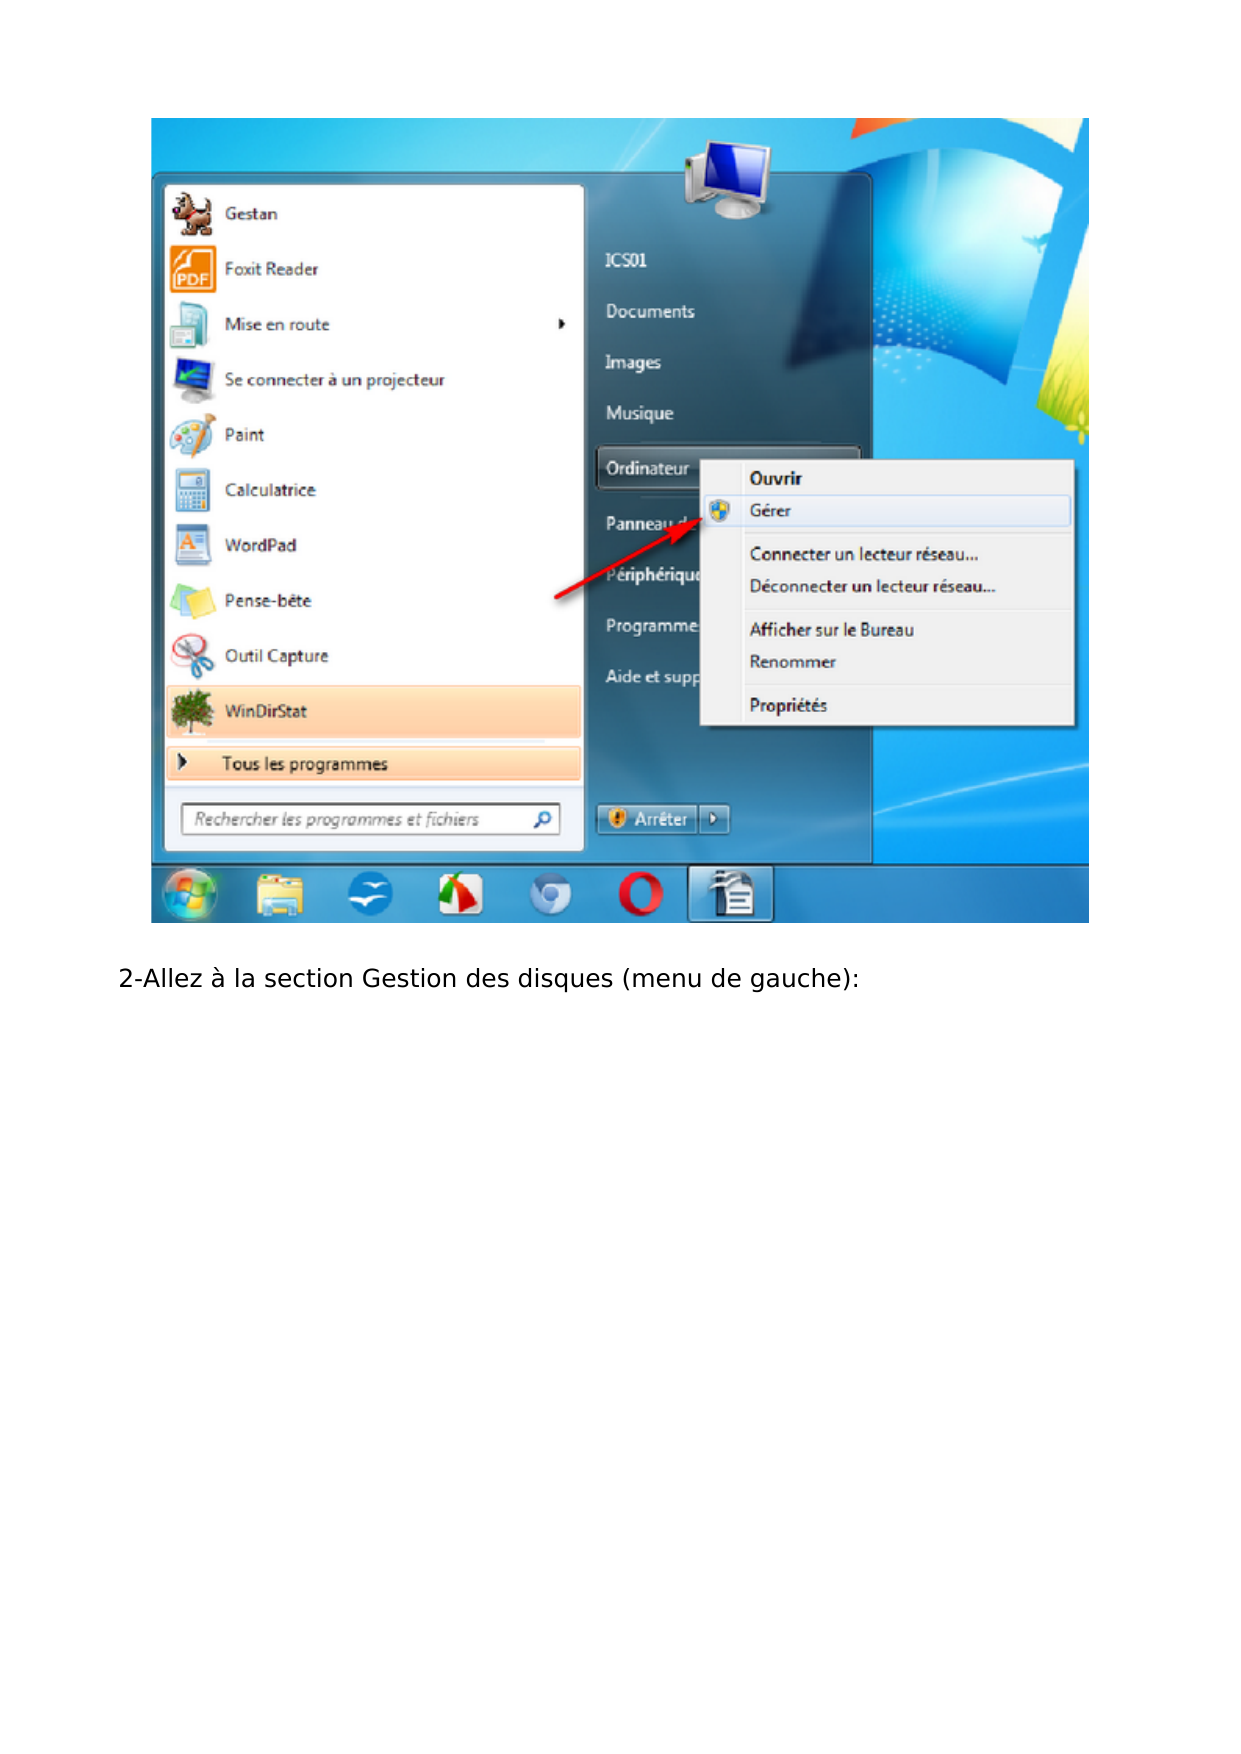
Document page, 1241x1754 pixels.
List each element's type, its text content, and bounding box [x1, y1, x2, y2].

text 2-Allez à la section Gestion des disques (menu de gauche): [118, 964, 1122, 994]
picture [151, 118, 1089, 923]
